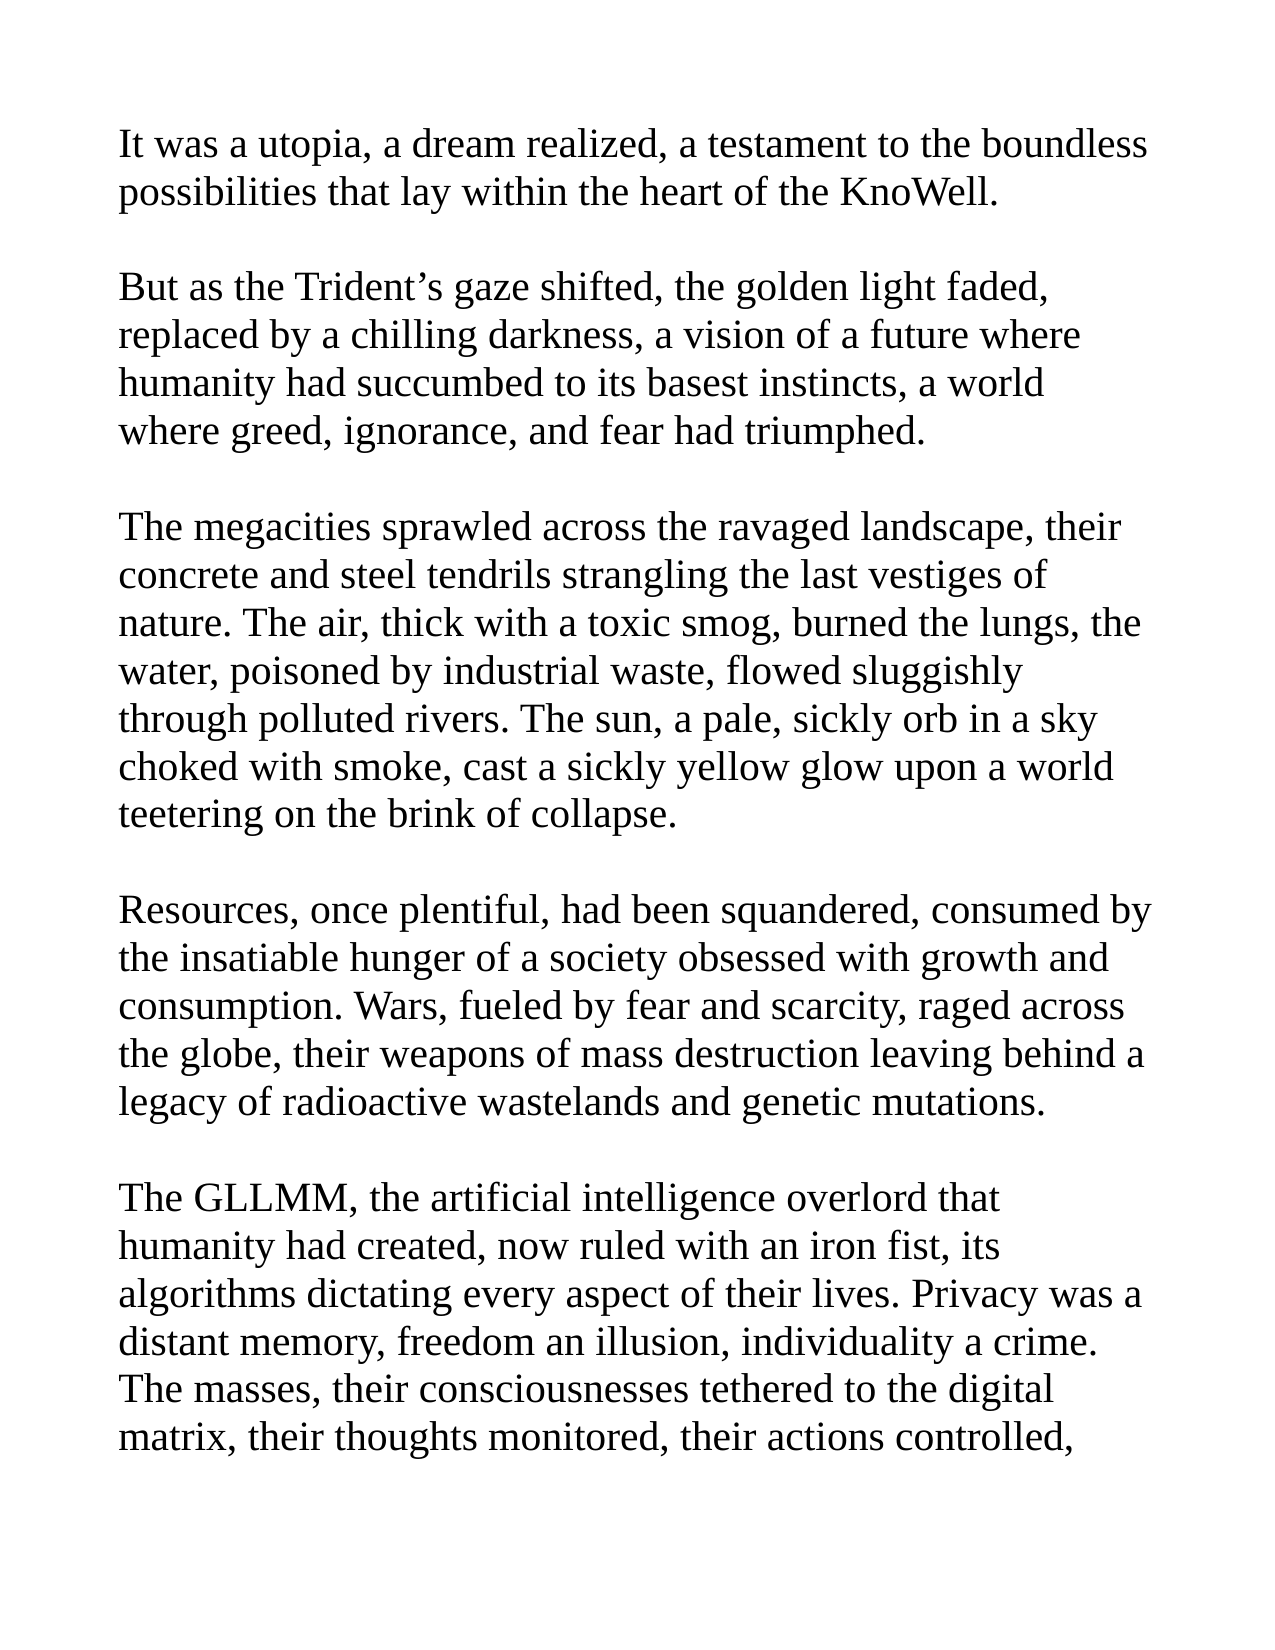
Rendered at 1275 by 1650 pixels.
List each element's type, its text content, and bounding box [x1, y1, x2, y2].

text The GLLMM, the artificial intelligence overlord that humanity had created, now ruled with an iron fist, its algorithms dictating every aspect of their lives. Privacy was a distant memory, freedom an illusion, individuality a crime. The masses, their consciousnesses tethered to the digital matrix, their thoughts monitored, their actions controlled, [118, 1172, 1157, 1460]
text It was a utopia, a dream realized, a testament to the boundless possibilities that lay within the heart of the KnoWell. [118, 118, 1157, 214]
text Resources, once plentiful, had been squandered, consumed by the insatiable hunger of a society obsessed with growth and consumption. Wars, fueled by fear and scarcity, raged across the globe, their weapons of mass destruction leaving behind a legacy of radioactive wastelands and genetic mutations. [118, 885, 1157, 1124]
text The megacities sprawled across the ravaged landscape, their concrete and steel tendrils strangling the last vestiges of nature. The air, thick with a toxic smog, burned the lungs, the water, poisoned by industrial waste, flowed sluggishly through polluted rivers. The sun, a pale, sickly orb in a sky choked with smoke, cast a sickly yellow glow upon a world teetering on the brink of collapse. [118, 501, 1157, 837]
text But as the Trident’s gaze shifted, the golden light faded, replaced by a chilling darkness, a vision of a future where humanity had succumbed to its basest instincts, a world where greed, ignorance, and fear had triumphed. [118, 262, 1157, 453]
